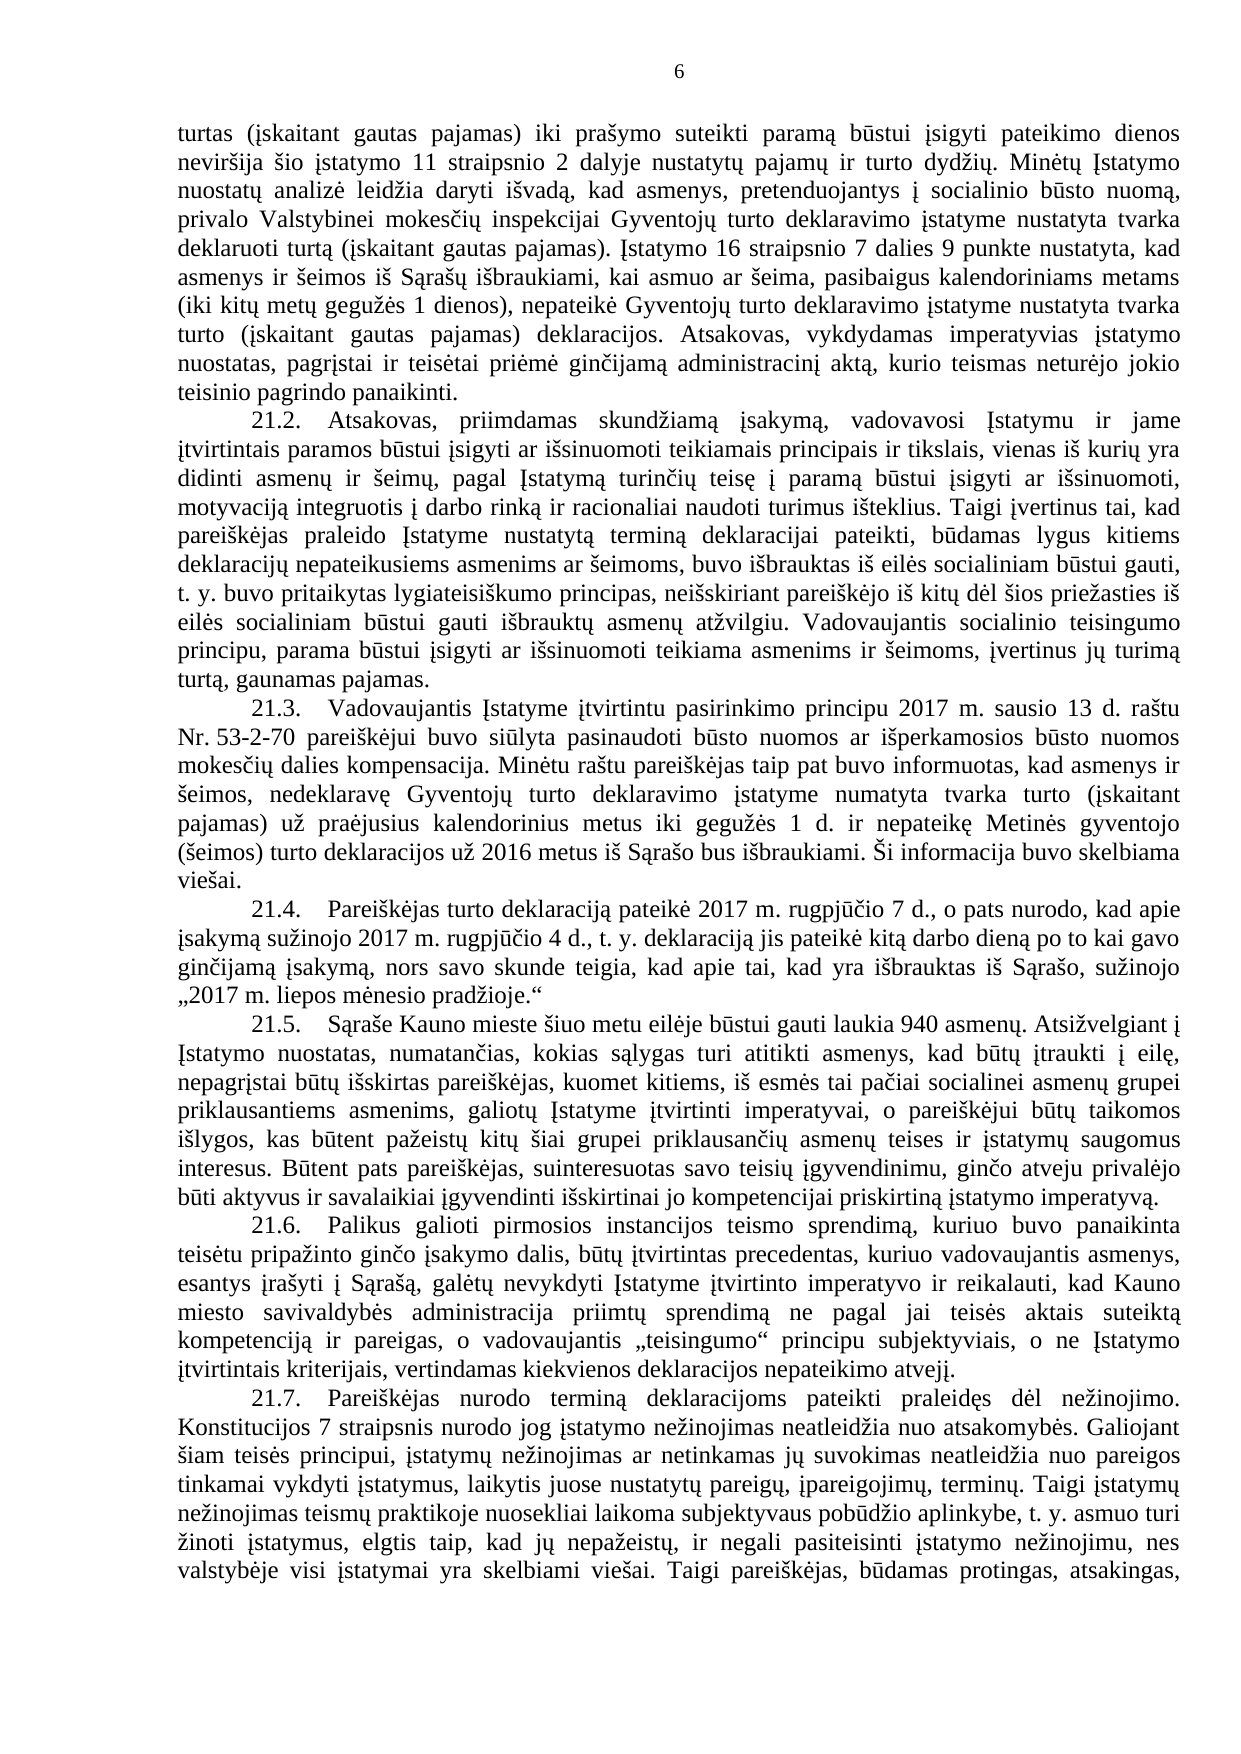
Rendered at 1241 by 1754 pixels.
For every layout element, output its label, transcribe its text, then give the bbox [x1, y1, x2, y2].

text 21.7. Pareiškėjas nurodo terminą deklaracijoms pateikti praleidęs dėl nežinojimo. Konstitucijos 7 straipsnis nurodo jog įstatymo nežinojimas neatleidžia nuo atsakomybės. Galiojant šiam teisės principui, įstatymų nežinojimas ar netinkamas jų suvokimas neatleidžia nuo pareigos tinkamai vykdyti įstatymus, laikytis juose nustatytų pareigų, įpareigojimų, terminų. Taigi įstatymų nežinojimas teismų praktikoje nuosekliai laikoma subjektyvaus pobūdžio aplinkybe, t. y. asmuo turi žinoti įstatymus, elgtis taip, kad jų nepažeistų, ir negali pasiteisinti įstatymo nežinojimu, nes valstybėje visi įstatymai yra skelbiami viešai. Taigi pareiškėjas, būdamas protingas, atsakingas, [177, 1383, 1181, 1584]
text 21.6. Palikus galioti pirmosios instancijos teismo sprendimą, kuriuo buvo panaikinta teisėtu pripažinto ginčo įsakymo dalis, būtų įtvirtintas precedentas, kuriuo vadovaujantis asmenys, esantys įrašyti į Sąrašą, galėtų nevykdyti Įstatyme įtvirtinto imperatyvo ir reikalauti, kad Kauno miesto savivaldybės administracija priimtų sprendimą ne pagal jai teisės aktais suteiktą kompetenciją ir pareigas, o vadovaujantis „teisingumo“ principu subjektyviais, o ne Įstatymo įtvirtintais kriterijais, vertindamas kiekvienos deklaracijos nepateikimo atvejį. [177, 1211, 1181, 1383]
text 21.3. Vadovaujantis Įstatyme įtvirtintu pasirinkimo principu 2017 m. sausio 13 d. raštu Nr. 53-2-70 pareiškėjui buvo siūlyta pasinaudoti būsto nuomos ar išperkamosios būsto nuomos mokesčių dalies kompensacija. Minėtu raštu pareiškėjas taip pat buvo informuotas, kad asmenys ir šeimos, nedeklaravę Gyventojų turto deklaravimo įstatyme numatyta tvarka turto (įskaitant pajamas) už praėjusius kalendorinius metus iki gegužės 1 d. ir nepateikę Metinės gyventojo (šeimos) turto deklaracijos už 2016 metus iš Sąrašo bus išbraukiami. Ši informacija buvo skelbiama viešai. [177, 693, 1181, 894]
text turtas (įskaitant gautas pajamas) iki prašymo suteikti paramą būstui įsigyti pateikimo dienos neviršija šio įstatymo 11 straipsnio 2 dalyje nustatytų pajamų ir turto dydžių. Minėtų Įstatymo nuostatų analizė leidžia daryti išvadą, kad asmenys, pretenduojantys į socialinio būsto nuomą, privalo Valstybinei mokesčių inspekcijai Gyventojų turto deklaravimo įstatyme nustatyta tvarka deklaruoti turtą (įskaitant gautas pajamas). Įstatymo 16 straipsnio 7 dalies 9 punkte nustatyta, kad asmenys ir šeimos iš Sąrašų išbraukiami, kai asmuo ar šeima, pasibaigus kalendoriniams metams (iki kitų metų gegužės 1 dienos), nepateikė Gyventojų turto deklaravimo įstatyme nustatyta tvarka turto (įskaitant gautas pajamas) deklaracijos. Atsakovas, vykdydamas imperatyvias įstatymo nuostatas, pagrįstai ir teisėtai priėmė ginčijamą administracinį aktą, kurio teismas neturėjo jokio teisinio pagrindo panaikinti. [177, 118, 1181, 406]
text 21.2. Atsakovas, priimdamas skundžiamą įsakymą, vadovavosi Įstatymu ir jame įtvirtintais paramos būstui įsigyti ar išsinuomoti teikiamais principais ir tikslais, vienas iš kurių yra didinti asmenų ir šeimų, pagal Įstatymą turinčių teisę į paramą būstui įsigyti ar išsinuomoti, motyvaciją integruotis į darbo rinką ir racionaliai naudoti turimus išteklius. Taigi įvertinus tai, kad pareiškėjas praleido Įstatyme nustatytą terminą deklaracijai pateikti, būdamas lygus kitiems deklaracijų nepateikusiems asmenims ar šeimoms, buvo išbrauktas iš eilės socialiniam būstui gauti, t. y. buvo pritaikytas lygiateisiškumo principas, neišskiriant pareiškėjo iš kitų dėl šios priežasties iš eilės socialiniam būstui gauti išbrauktų asmenų atžvilgiu. Vadovaujantis socialinio teisingumo principu, parama būstui įsigyti ar išsinuomoti teikiama asmenims ir šeimoms, įvertinus jų turimą turtą, gaunamas pajamas. [177, 406, 1181, 693]
text 21.4. Pareiškėjas turto deklaraciją pateikė 2017 m. rugpjūčio 7 d., o pats nurodo, kad apie įsakymą sužinojo 2017 m. rugpjūčio 4 d., t. y. deklaraciją jis pateikė kitą darbo dieną po to kai gavo ginčijamą įsakymą, nors savo skunde teigia, kad apie tai, kad yra išbrauktas iš Sąrašo, sužinojo „2017 m. liepos mėnesio pradžioje.“ [177, 894, 1181, 1009]
text 21.5. Sąraše Kauno mieste šiuo metu eilėje būstui gauti laukia 940 asmenų. Atsižvelgiant į Įstatymo nuostatas, numatančias, kokias sąlygas turi atitikti asmenys, kad būtų įtraukti į eilę, nepagrįstai būtų išskirtas pareiškėjas, kuomet kitiems, iš esmės tai pačiai socialinei asmenų grupei priklausantiems asmenims, galiotų Įstatyme įtvirtinti imperatyvai, o pareiškėjui būtų taikomos išlygos, kas būtent pažeistų kitų šiai grupei priklausančių asmenų teises ir įstatymų saugomus interesus. Būtent pats pareiškėjas, suinteresuotas savo teisių įgyvendinimu, ginčo atveju privalėjo būti aktyvus ir savalaikiai įgyvendinti išskirtinai jo kompetencijai priskirtiną įstatymo imperatyvą. [177, 1009, 1181, 1211]
